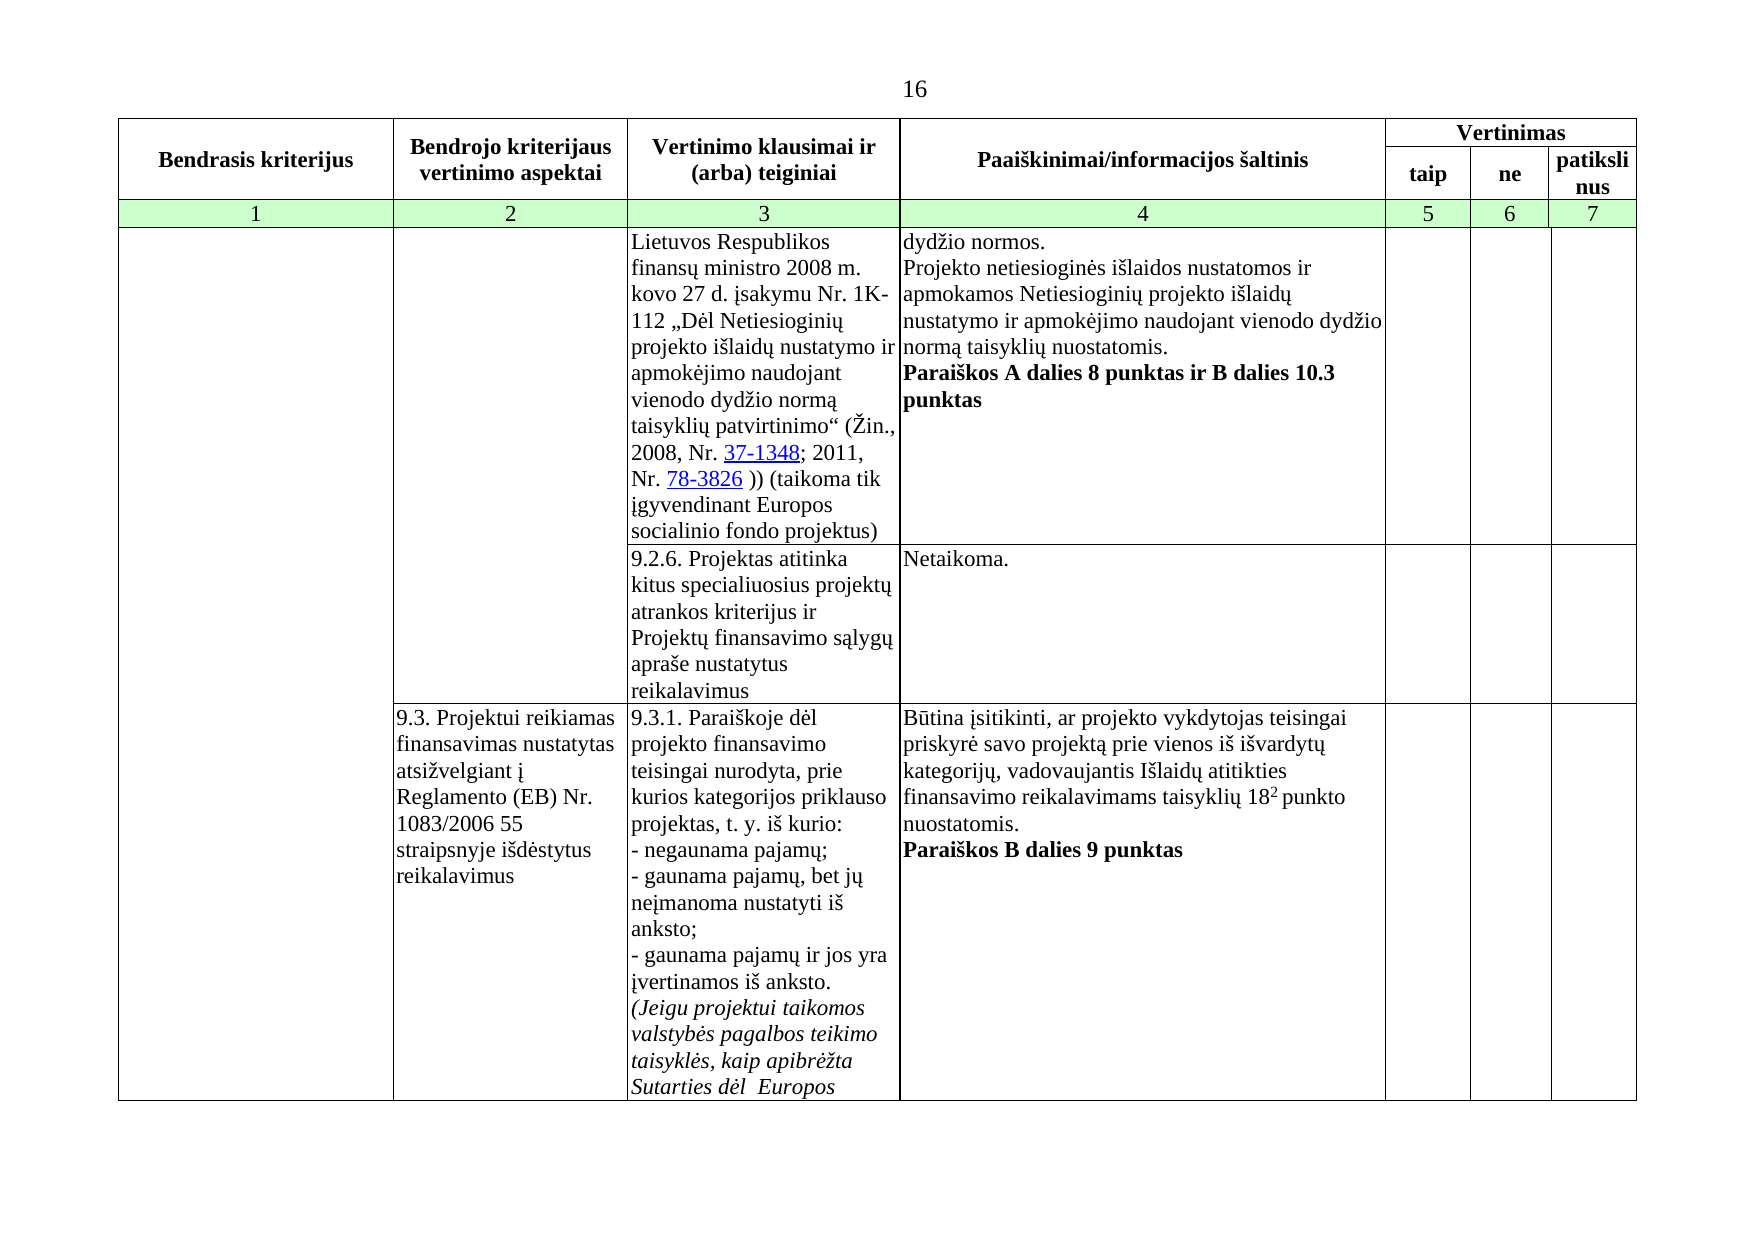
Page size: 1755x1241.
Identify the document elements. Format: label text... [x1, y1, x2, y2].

table_header Paaiškinimai/informacijos šaltinis [901, 119, 1385, 199]
table_cell [1552, 704, 1636, 1099]
table_cell [1471, 704, 1551, 1099]
table_cell ne [1471, 147, 1548, 199]
table_cell 4 [901, 200, 1385, 227]
table_cell 6 [1471, 200, 1548, 227]
table_cell [1471, 228, 1551, 544]
table_cell [1552, 228, 1636, 544]
table_cell 7 [1549, 200, 1636, 227]
table_header Vertinimo klausimai ir (arba) teiginiai [628, 119, 899, 199]
table_cell [119, 228, 393, 1099]
table_cell Netaikoma. [901, 545, 1385, 703]
table_cell Būtina įsitikinti, ar projekto vykdytojas teisingai priskyrė savo projektą prie vienos iš išvardytų kategorijų, vadovaujantis Išlaidų atitikties finansavimo reikalavimams taisyklių 182 punkto nuostatomis. Paraiškos B dalies 9 punktas [901, 704, 1385, 1099]
table_cell 9.3. Projektui reikiamas finansavimas nustatytas atsižvelgiant į Reglamento (EB) Nr. 1083/2006 55 straipsnyje išdėstytus reikalavimus [394, 704, 627, 1099]
table_cell 9.3.1. Paraiškoje dėl projekto finansavimo teisingai nurodyta, prie kurios kategorijos priklauso projektas, t. y. iš kurio: - negaunama pajamų; - gaunama pajamų, bet jų neįmanoma nustatyti iš anksto; - gaunama pajamų ir jos yra įvertinamos iš anksto. (Jeigu projektui taikomos valstybės pagalbos teikimo taisyklės, kaip apibrėžta Sutarties dėl Europos [628, 704, 899, 1099]
table_cell dydžio normos. Projekto netiesioginės išlaidos nustatomos ir apmokamos Netiesioginių projekto išlaidų nustatymo ir apmokėjimo naudojant vienodo dydžio normą taisyklių nuostatomis. Paraiškos A dalies 8 punktas ir B dalies 10.3 punktas [901, 228, 1385, 544]
table_header Bendrasis kriterijus [119, 119, 393, 199]
table_cell [1471, 545, 1551, 703]
table_cell taip [1386, 147, 1470, 199]
table_cell Lietuvos Respublikos finansų ministro 2008 m. kovo 27 d. įsakymu Nr. 1K-112 „Dėl Netiesioginių projekto išlaidų nustatymo ir apmokėjimo naudojant vienodo dydžio normą taisyklių patvirtinimo“ (Žin., 2008, Nr. 37-1348; 2011, Nr. 78-3826 )) (taikoma tik įgyvendinant Europos socialinio fondo projektus) [628, 228, 899, 544]
table_cell 2 [394, 200, 627, 227]
table_cell [1552, 545, 1636, 703]
table_cell 5 [1386, 200, 1470, 227]
table_cell [394, 228, 627, 703]
table_cell patikslinus [1549, 147, 1636, 199]
table_header Bendrojo kriterijaus vertinimo aspektai [394, 119, 627, 199]
table_cell [1386, 545, 1470, 703]
table_cell 9.2.6. Projektas atitinka kitus specialiuosius projektų atrankos kriterijus ir Projektų finansavimo sąlygų apraše nustatytus reikalavimus [628, 545, 899, 703]
table_cell [1386, 704, 1470, 1099]
table_cell 1 [119, 200, 393, 227]
table_cell [1386, 228, 1470, 544]
table_cell 3 [628, 200, 899, 227]
table_header Vertinimas [1386, 119, 1636, 146]
